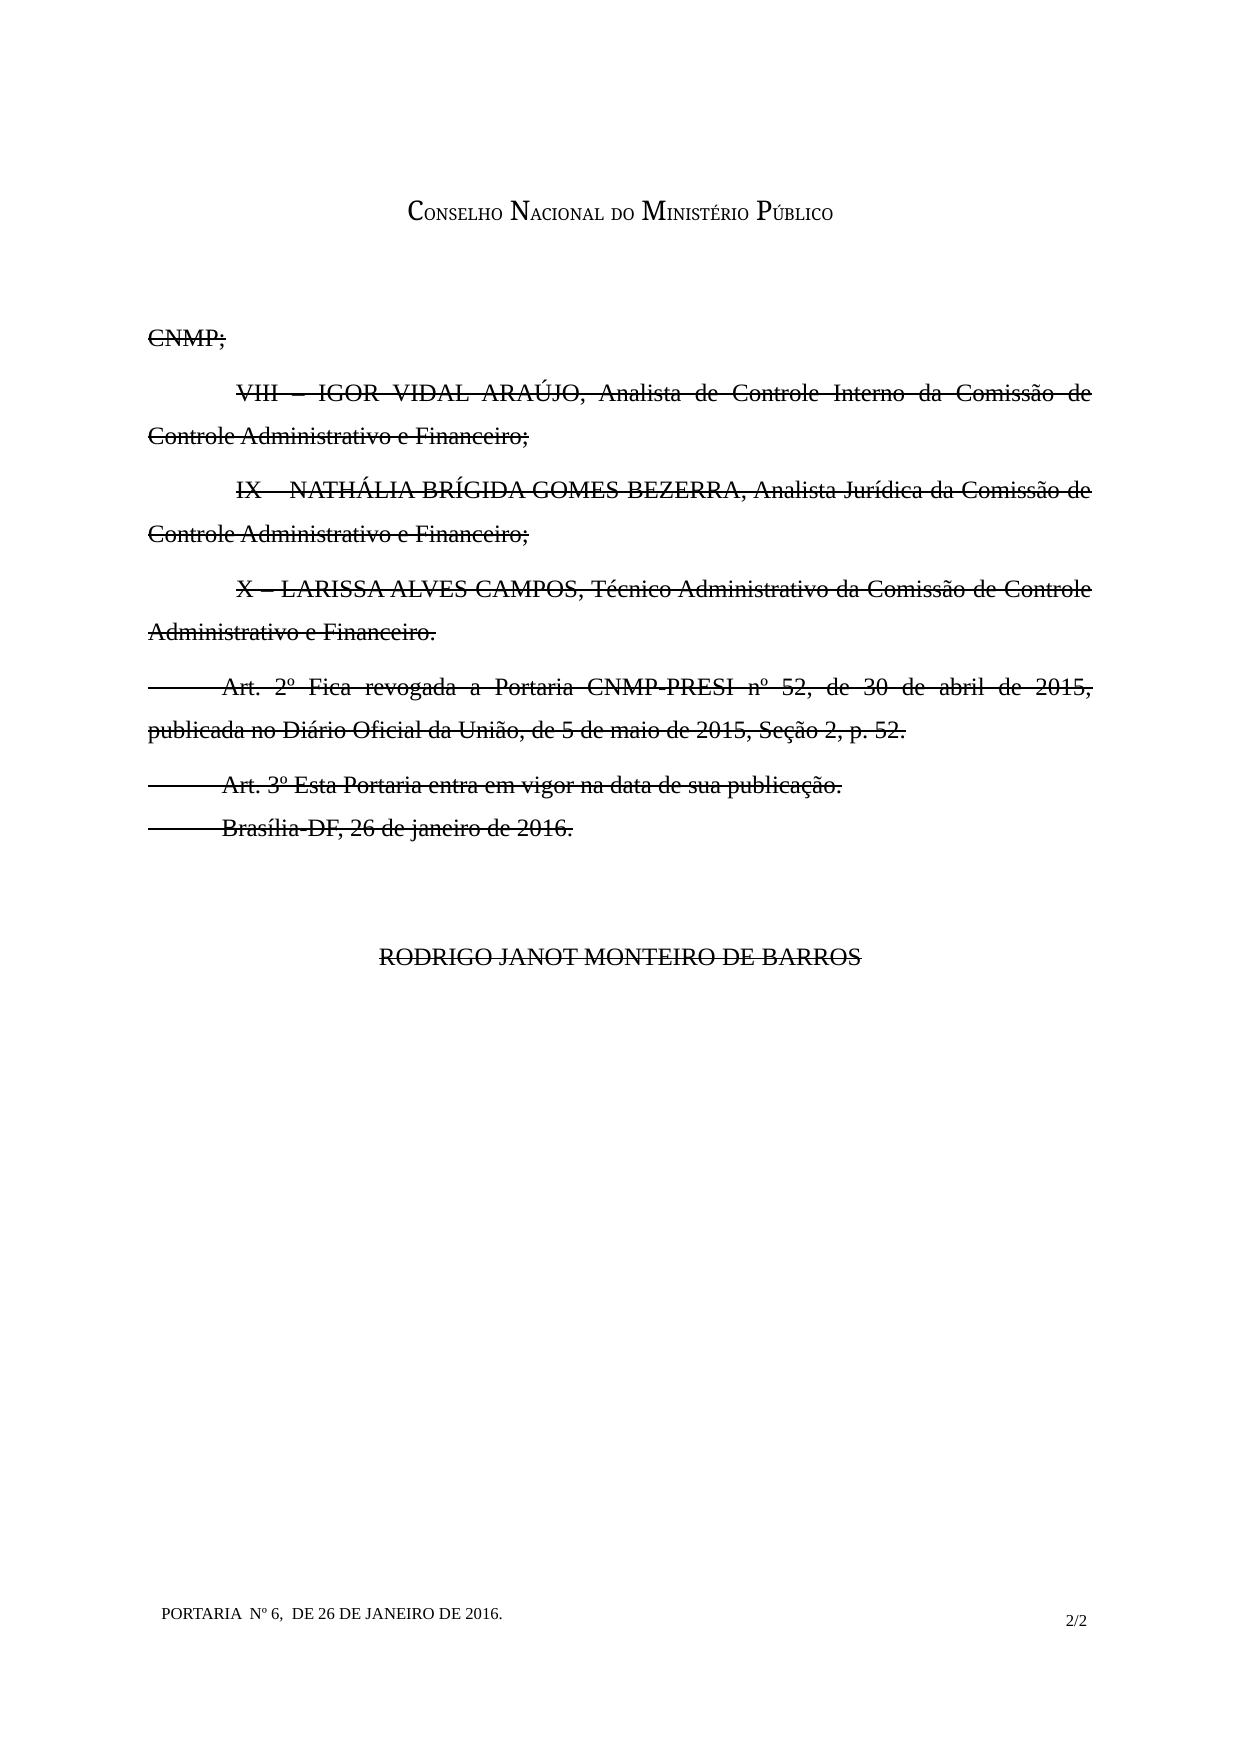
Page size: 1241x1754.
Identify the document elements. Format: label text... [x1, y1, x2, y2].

text CNMP; [148, 323, 1093, 351]
list Art. 2º Fica revogada a Portaria CNMP-PRESI nº 52, de 30 de abril de 2015, publicada no Diário Oficial da União, de 5 de maio de 2015, Seção 2, p. 52. [148, 689, 1093, 743]
text IX – NATHÁLIA BRÍGIDA GOMES BEZERRA, Analista Jurídica da Comissão de Controle Administrativo e Financeiro; [148, 476, 1093, 547]
text VIII – IGOR VIDAL ARAÚJO, Analista de Controle Interno da Comissão de Controle Administrativo e Financeiro; [148, 378, 1093, 449]
text Art. 3º Esta Portaria entra em vigor na data de sua publicação. [148, 770, 1093, 798]
text Brasília-DF, 26 de janeiro de 2016. [148, 813, 1093, 842]
list Art. 2º Fica revogada a Portaria CNMP-PRESI nº 52, de 30 de abril de 2015, publicada no Diário Oficial da União, de 5 de maio de 2015, Seção 2, p. 52. [151, 732, 790, 743]
list Art. 2º Fica revogada a Portaria CNMP-PRESI nº 52, de 30 de abril de 2015, publicada no Diário Oficial da União, de 5 de maio de 2015, Seção 2, p. 52. [148, 672, 1093, 687]
text X – LARISSA ALVES CAMPOS, Técnico Administrativo da Comissão de Controle Administrativo e Financeiro. [148, 574, 1093, 646]
text RODRIGO JANOT MONTEIRO DE BARROS [148, 942, 1093, 971]
